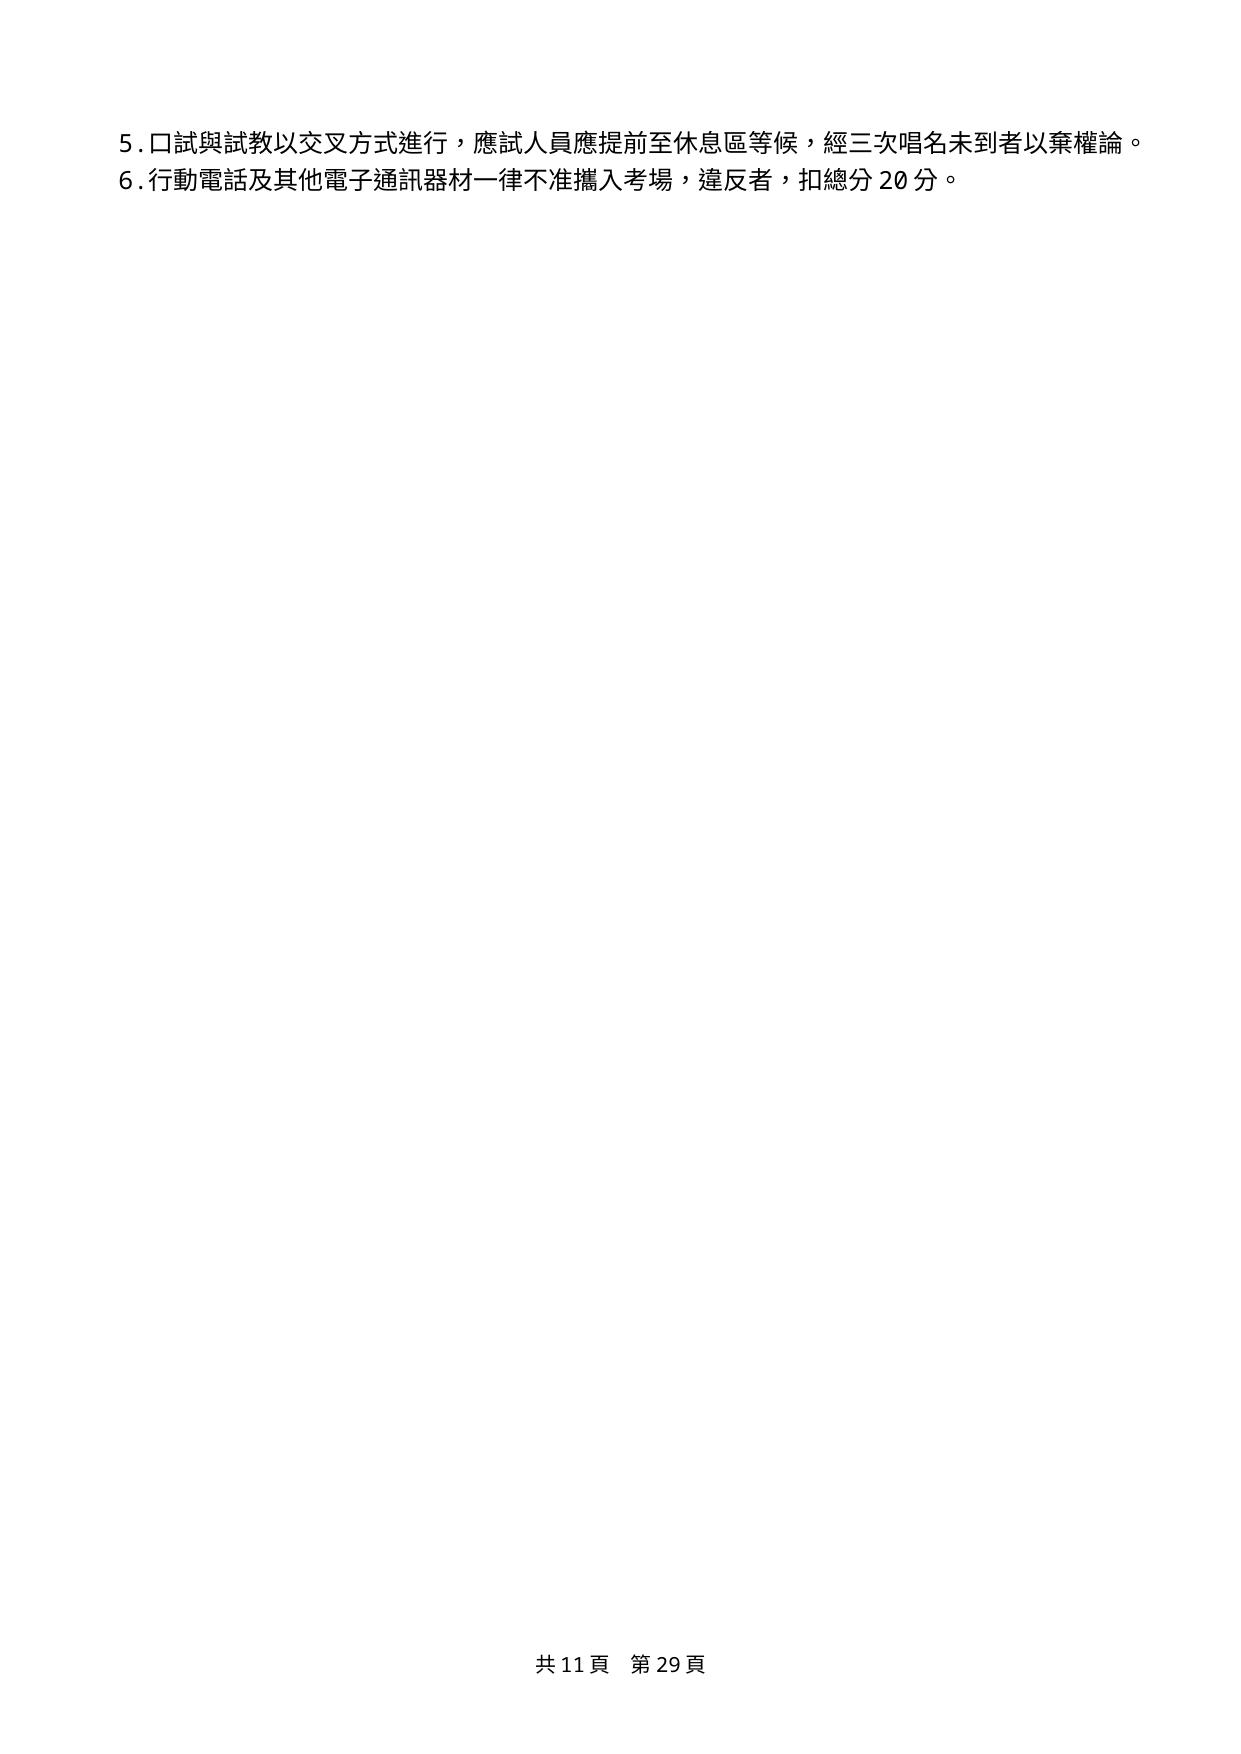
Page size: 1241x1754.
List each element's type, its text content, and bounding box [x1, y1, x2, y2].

text 5.口試與試教以交叉方式進行，應試人員應提前至休息區等候，經三次唱名未到者以棄權論。 [118, 124, 1152, 160]
text 6.行動電話及其他電子通訊器材一律不准攜入考場，違反者，扣總分20分。 [118, 160, 1122, 196]
